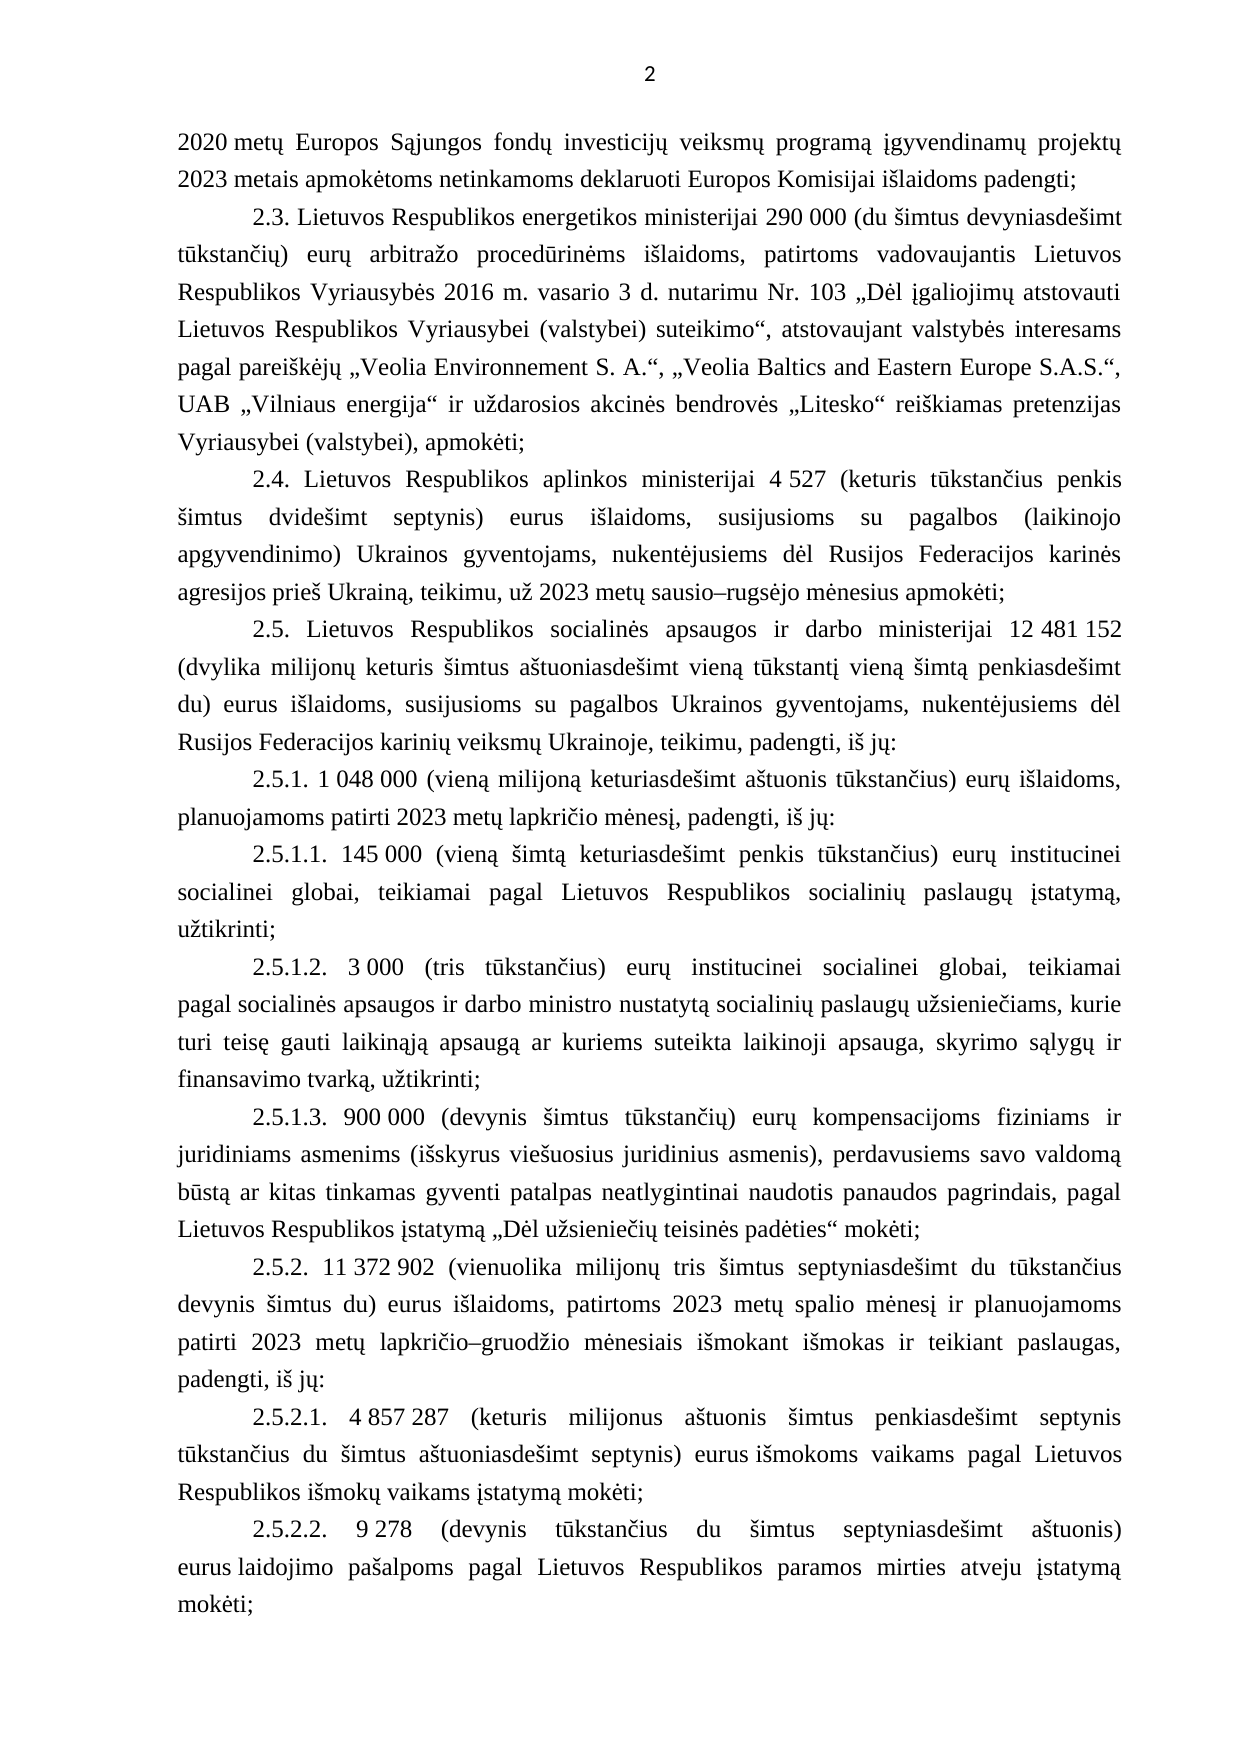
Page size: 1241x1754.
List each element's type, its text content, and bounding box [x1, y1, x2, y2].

text 2.5.2.2. 9 278 (devynis tūkstančius du šimtus septyniasdešimt aštuonis) eurus laidojimo pašalpoms pagal Lietuvos Respublikos paramos mirties atveju įstatymą mokėti; [177, 1506, 1122, 1618]
text 2.5.1. 1 048 000 (vieną milijoną keturiasdešimt aštuonis tūkstančius) eurų išlaidoms, planuojamoms patirti 2023 metų lapkričio mėnesį, padengti, iš jų: [177, 756, 1122, 831]
text 2.3. Lietuvos Respublikos energetikos ministerijai 290 000 (du šimtus devyniasdešimt tūkstančių) eurų arbitražo procedūrinėms išlaidoms, patirtoms vadovaujantis Lietuvos Respublikos Vyriausybės 2016 m. vasario 3 d. nutarimu Nr. 103 „Dėl įgaliojimų atstovauti Lietuvos Respublikos Vyriausybei (valstybei) suteikimo“, atstovaujant valstybės interesams pagal pareiškėjų „Veolia Environnement S. A.“, „Veolia Baltics and Eastern Europe S.A.S.“, UAB „Vilniaus energija“ ir uždarosios akcinės bendrovės „Litesko“ reiškiamas pretenzijas Vyriausybei (valstybei), apmokėti; [177, 193, 1122, 456]
text 2020 metų Europos Sąjungos fondų investicijų veiksmų programą įgyvendinamų projektų 2023 metais apmokėtoms netinkamoms deklaruoti Europos Komisijai išlaidoms padengti; [177, 118, 1122, 193]
text 2.5.1.1. 145 000 (vieną šimtą keturiasdešimt penkis tūkstančius) eurų institucinei socialinei globai, teikiamai pagal Lietuvos Respublikos socialinių paslaugų įstatymą, užtikrinti; [177, 831, 1122, 943]
text 2.5.2. 11 372 902 (vienuolika milijonų tris šimtus septyniasdešimt du tūkstančius devynis šimtus du) eurus išlaidoms, patirtoms 2023 metų spalio mėnesį ir planuojamoms patirti 2023 metų lapkričio–gruodžio mėnesiais išmokant išmokas ir teikiant paslaugas, padengti, iš jų: [177, 1243, 1122, 1393]
text 2.5.1.2. 3 000 (tris tūkstančius) eurų institucinei socialinei globai, teikiamai pagal socialinės apsaugos ir darbo ministro nustatytą socialinių paslaugų užsieniečiams, kurie turi teisę gauti laikinąją apsaugą ar kuriems suteikta laikinoji apsauga, skyrimo sąlygų ir finansavimo tvarką, užtikrinti; [177, 943, 1122, 1093]
text 2.5. Lietuvos Respublikos socialinės apsaugos ir darbo ministerijai 12 481 152 (dvylika milijonų keturis šimtus aštuoniasdešimt vieną tūkstantį vieną šimtą penkiasdešimt du) eurus išlaidoms, susijusioms su pagalbos Ukrainos gyventojams, nukentėjusiems dėl Rusijos Federacijos karinių veiksmų Ukrainoje, teikimu, padengti, iš jų: [177, 606, 1122, 756]
text 2.5.2.1. 4 857 287 (keturis milijonus aštuonis šimtus penkiasdešimt septynis tūkstančius du šimtus aštuoniasdešimt septynis) eurus išmokoms vaikams pagal Lietuvos Respublikos išmokų vaikams įstatymą mokėti; [177, 1393, 1122, 1506]
text 2.4. Lietuvos Respublikos aplinkos ministerijai 4 527 (keturis tūkstančius penkis šimtus dvidešimt septynis) eurus išlaidoms, susijusioms su pagalbos (laikinojo apgyvendinimo) Ukrainos gyventojams, nukentėjusiems dėl Rusijos Federacijos karinės agresijos prieš Ukrainą, teikimu, už 2023 metų sausio–rugsėjo mėnesius apmokėti; [177, 456, 1122, 606]
text 2.5.1.3. 900 000 (devynis šimtus tūkstančių) eurų kompensacijoms fiziniams ir juridiniams asmenims (išskyrus viešuosius juridinius asmenis), perdavusiems savo valdomą būstą ar kitas tinkamas gyventi patalpas neatlygintinai naudotis panaudos pagrindais, pagal Lietuvos Respublikos įstatymą „Dėl užsieniečių teisinės padėties“ mokėti; [177, 1093, 1122, 1243]
